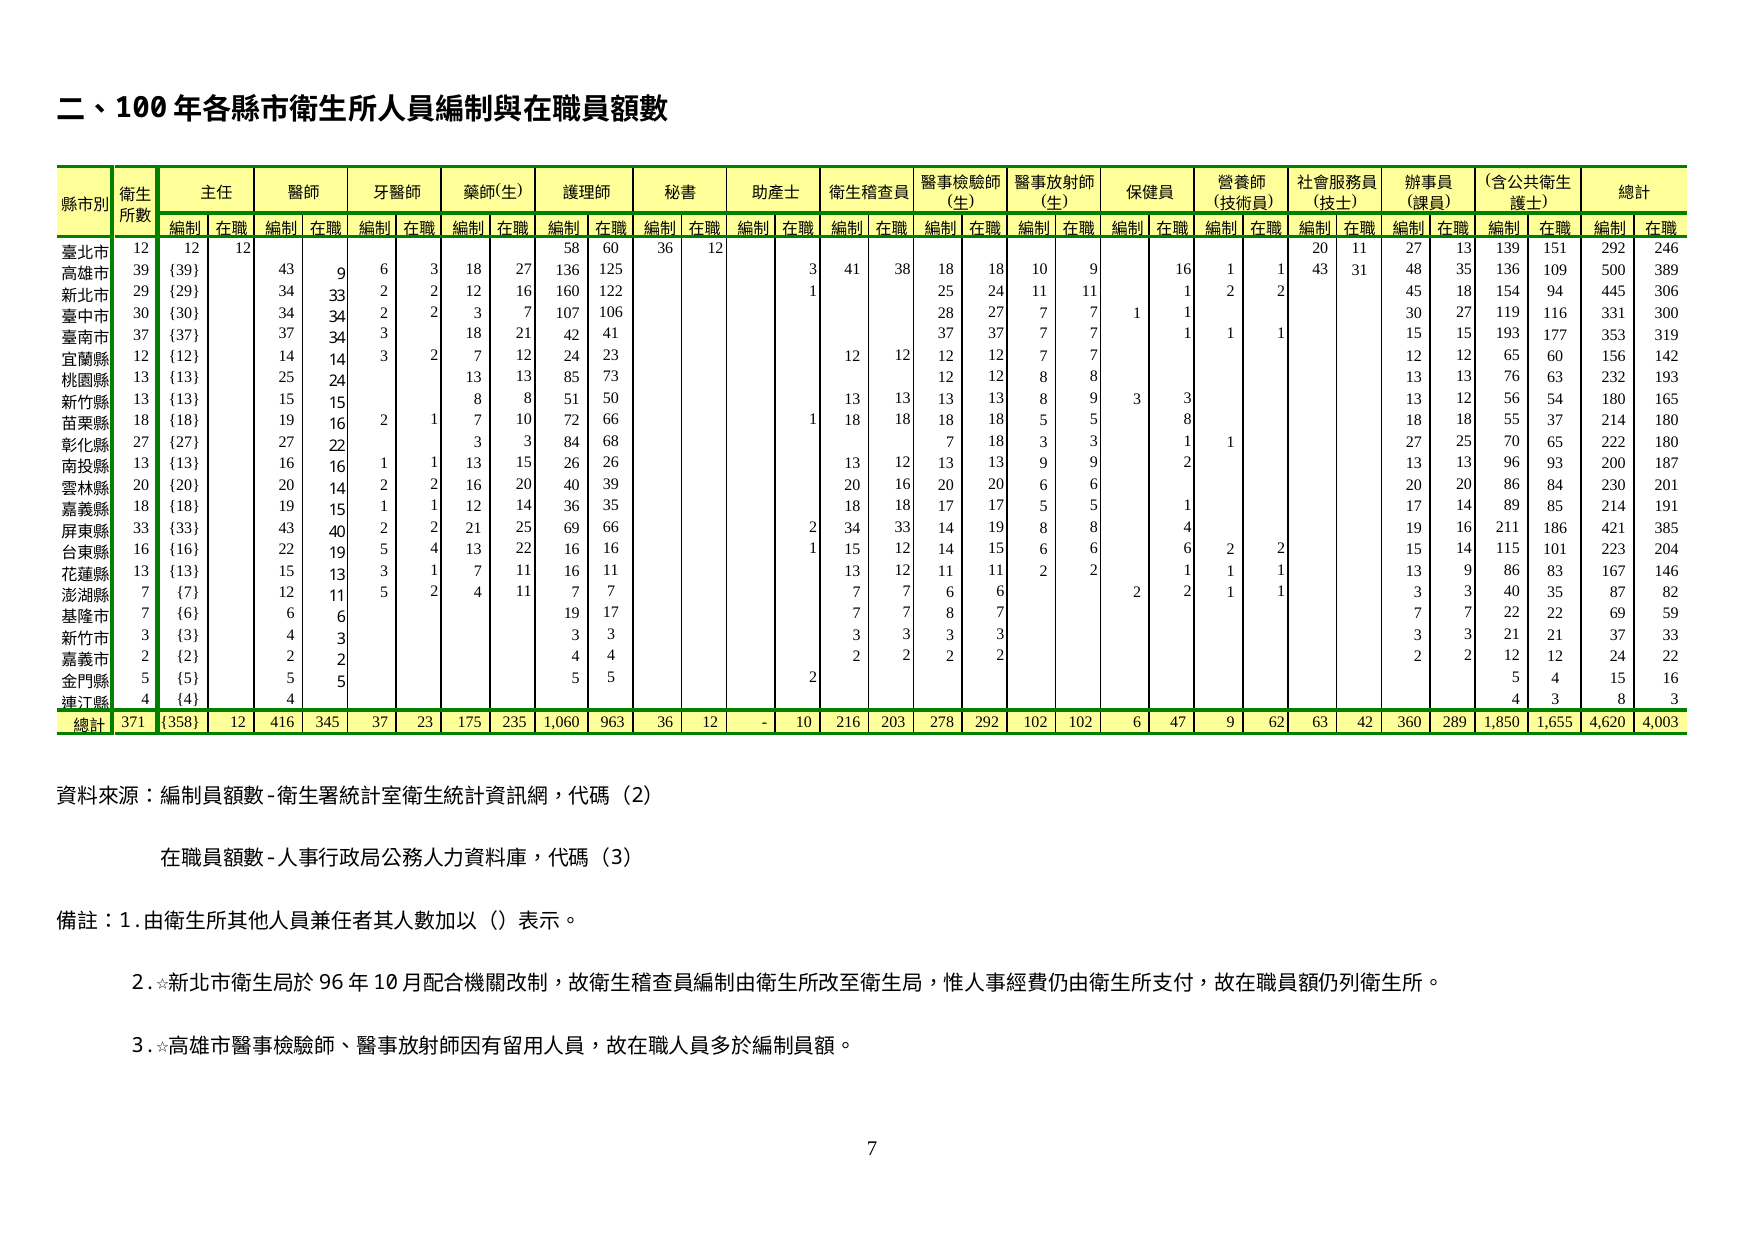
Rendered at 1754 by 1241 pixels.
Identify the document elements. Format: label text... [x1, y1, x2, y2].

text 在職員額數-人事行政局公務人力資料庫，代碼（3） [56, 815, 1687, 877]
text 2.☆新北市衛生局於96年10月配合機關改制，故衛生稽查員編制由衛生所改至衛生局，惟人事經費仍由衛生所支付，故在職員額仍列衛生所。 [56, 940, 1687, 1002]
text 二、100年各縣市衛生所人員編制與在職員額數 [56, 65, 1687, 127]
text 備註：1.由衛生所其他人員兼任者其人數加以（）表示。 [56, 877, 1687, 940]
text 3.☆高雄市醫事檢驗師、醫事放射師因有留用人員，故在職人員多於編制員額。 [56, 1002, 1687, 1065]
text 資料來源：編制員額數-衛生署統計室衛生統計資訊網，代碼（2） [56, 752, 1687, 815]
